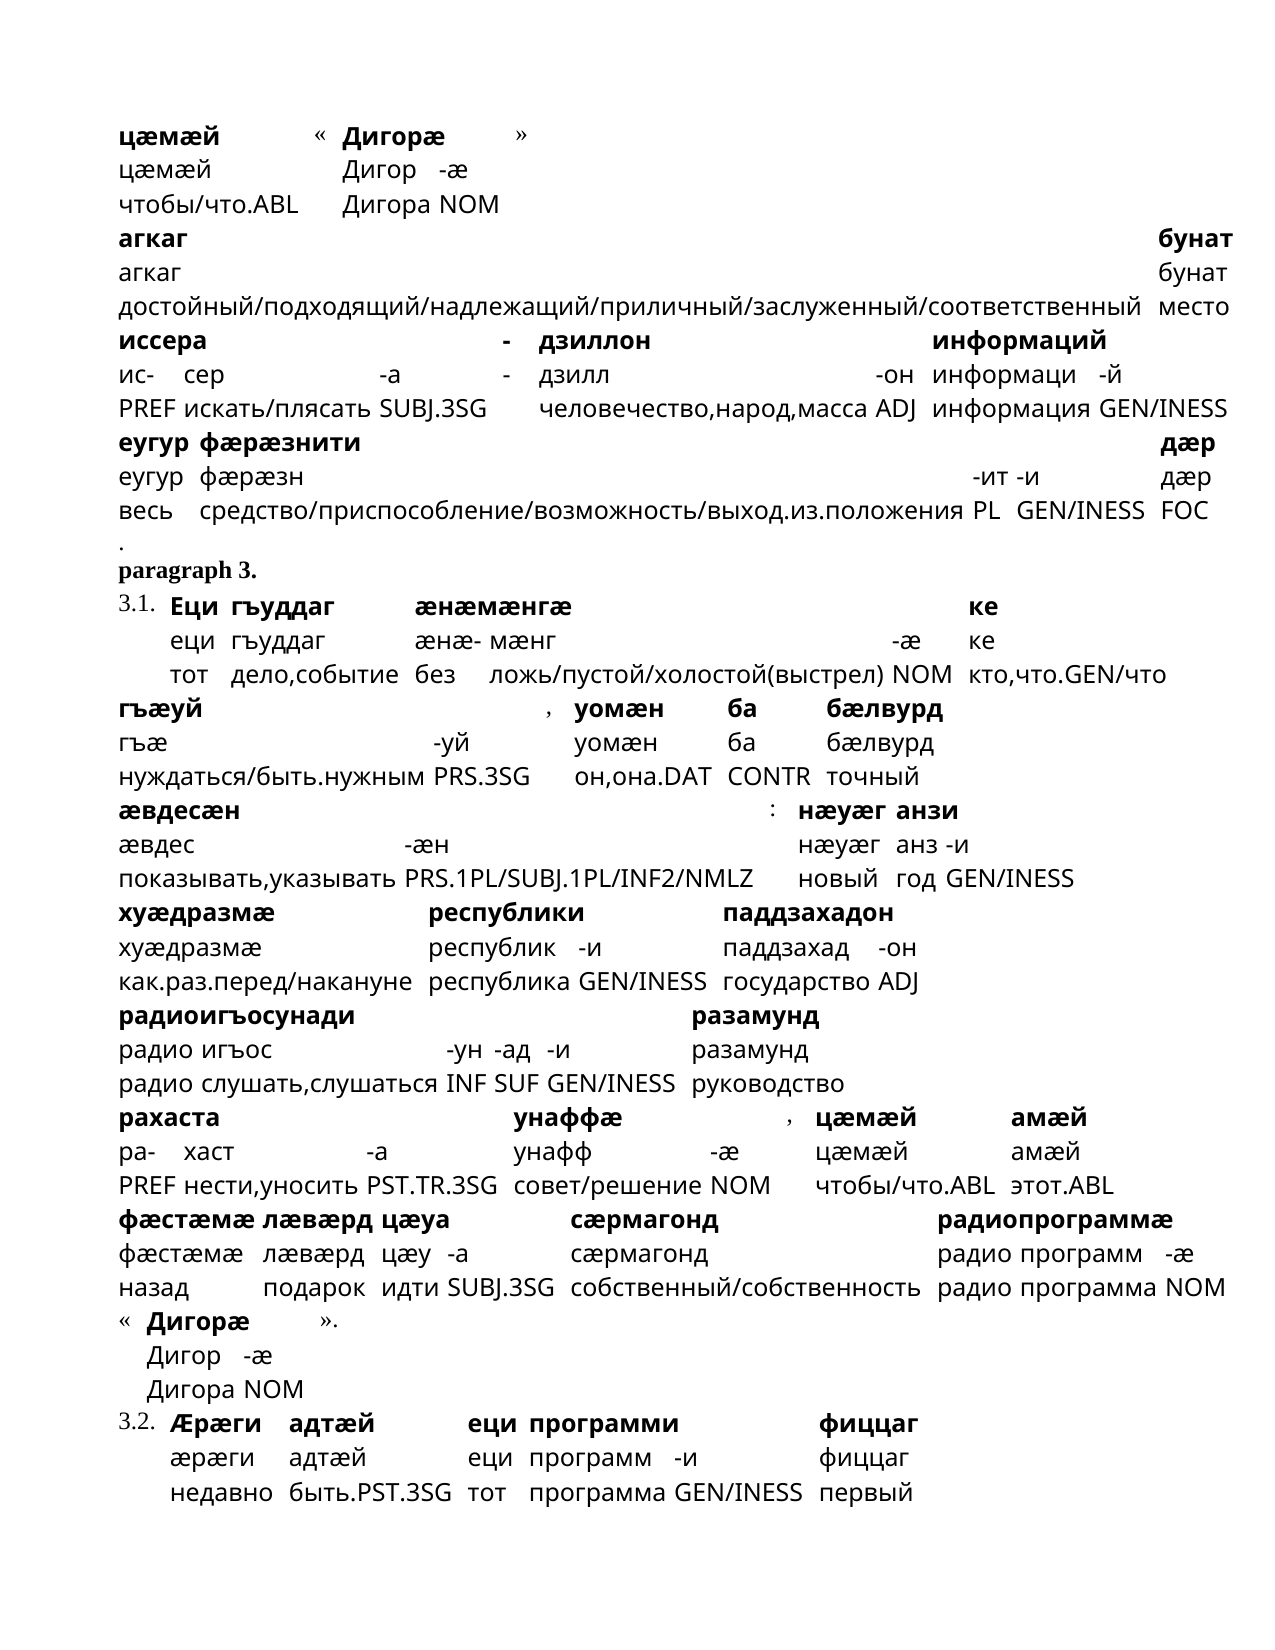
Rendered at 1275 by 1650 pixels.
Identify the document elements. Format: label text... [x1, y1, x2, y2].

text фæстæмæ [118, 1236, 244, 1270]
text лæвæрд [263, 1236, 366, 1270]
text -æ [892, 623, 953, 657]
text новый [798, 861, 880, 895]
text Дигора [147, 1372, 236, 1406]
text GEN/INESS [945, 861, 1075, 895]
text фиццаг [818, 1406, 921, 1440]
text - [502, 322, 531, 357]
text амæй [1011, 1099, 1122, 1133]
text Дигор [147, 1338, 236, 1372]
text радио [937, 1236, 1012, 1270]
text искать/плясать [183, 391, 372, 425]
text GEN/INESS [1016, 493, 1145, 527]
text CONTR [727, 759, 811, 793]
text совет/решение [513, 1168, 702, 1202]
text PREF [118, 391, 176, 425]
text разамунд [691, 1031, 845, 1065]
text дæр [1160, 459, 1212, 493]
text « [314, 118, 335, 147]
text -а [366, 1133, 498, 1168]
text человечество,народ,масса [538, 391, 868, 425]
text Еци [169, 588, 223, 623]
text адтæй [289, 1440, 452, 1474]
text паддзахадон [722, 895, 927, 929]
text ра- [118, 1133, 176, 1168]
text собственный/собственность [570, 1270, 922, 1304]
text нести,уносить [183, 1168, 359, 1202]
text дело,событие [231, 657, 399, 691]
text æнæ- [414, 623, 482, 657]
text мæнг [489, 623, 884, 657]
text уомæн [574, 691, 719, 725]
text PL [972, 493, 1008, 527]
text гъуддаг [231, 623, 399, 657]
text цæу [381, 1236, 439, 1270]
text нуждаться/быть.нужным [118, 759, 426, 793]
text он,она.DAT [574, 759, 712, 793]
text æвдесæн [118, 793, 762, 827]
text программ [1019, 1236, 1157, 1270]
text точный [826, 759, 934, 793]
text -и [1016, 459, 1145, 493]
text -й [1098, 357, 1228, 391]
text игъос [201, 1031, 438, 1065]
text -уй [433, 725, 531, 759]
text GEN/INESS [674, 1474, 803, 1508]
text -и [578, 929, 707, 963]
text -а [447, 1236, 555, 1270]
text радио [118, 1031, 193, 1065]
text радио [118, 1065, 193, 1099]
text NOM [439, 186, 500, 220]
text анзи [896, 793, 1082, 827]
text ис- [118, 357, 176, 391]
text Æрæги [169, 1406, 281, 1440]
text программа [529, 1474, 666, 1508]
text тот [467, 1474, 513, 1508]
text ба [727, 691, 818, 725]
text -и [547, 1031, 676, 1065]
text без [414, 657, 482, 691]
text тот [169, 657, 216, 691]
text ADJ [875, 391, 917, 425]
text республик [428, 929, 571, 963]
text PST.TR.3SG [366, 1168, 498, 1202]
text GEN/INESS [547, 1065, 676, 1099]
text SUF [494, 1065, 539, 1099]
text æрæги [169, 1440, 274, 1474]
text дæр [1160, 425, 1220, 459]
text иссера [118, 322, 495, 357]
text еугур [118, 459, 184, 493]
text ке [968, 588, 1174, 623]
text фæрæзн [199, 459, 965, 493]
text быть.PST.3SG [289, 1474, 452, 1508]
text ADJ [878, 963, 919, 997]
text достойный/подходящий/надлежащий/приличный/заслуженный/соответственный [118, 288, 1143, 322]
text рахаста [118, 1099, 506, 1133]
text амæй [1011, 1133, 1114, 1168]
text гъуддаг [231, 588, 407, 623]
text унафф [513, 1133, 702, 1168]
text гъæ [118, 725, 426, 759]
text -ад [494, 1031, 539, 1065]
text -ит [972, 459, 1008, 493]
text чтобы/что.ABL [815, 1168, 995, 1202]
text цæмæй [118, 152, 299, 186]
text программ [529, 1440, 666, 1474]
text GEN/INESS [1098, 391, 1228, 425]
text Дигор [342, 152, 431, 186]
text этот.ABL [1011, 1168, 1114, 1202]
text NOM [1165, 1270, 1226, 1304]
text паддзахад [722, 929, 871, 963]
text еугур [118, 425, 192, 459]
text Дигора [342, 186, 431, 220]
text , [786, 1099, 807, 1128]
text ке [968, 623, 1167, 657]
text руководство [691, 1065, 845, 1099]
text PREF [118, 1168, 176, 1202]
text информаци [932, 357, 1091, 391]
text æнæмæнгæ [414, 588, 961, 623]
text ». [319, 1304, 341, 1333]
text 3.1. [118, 588, 162, 617]
text GEN/INESS [578, 963, 707, 997]
text фæстæмæ [118, 1202, 255, 1236]
text NOM [243, 1372, 304, 1406]
text цæмæй [815, 1099, 1003, 1133]
text дзиллон [538, 322, 924, 357]
text хаст [183, 1133, 359, 1168]
text -ун [446, 1031, 486, 1065]
text программи [529, 1406, 811, 1440]
text . [118, 527, 139, 556]
text ба [727, 725, 811, 759]
text показывать,указывать [118, 861, 397, 895]
text унаффæ [513, 1099, 779, 1133]
text сер [183, 357, 372, 391]
text сæрмагонд [570, 1202, 929, 1236]
text нæуæг [798, 793, 888, 827]
text цæмæй [815, 1133, 995, 1168]
text « [118, 1304, 139, 1333]
text 3.2. [118, 1406, 162, 1435]
text бунат [1158, 220, 1237, 254]
text еци [467, 1406, 521, 1440]
text как.раз.перед/накануне [118, 963, 413, 997]
text назад [118, 1270, 244, 1304]
text средство/приспособление/возможность/выход.из.положения [199, 493, 965, 527]
text место [1158, 288, 1230, 322]
text разамунд [691, 997, 853, 1031]
text -он [875, 357, 917, 391]
text нæуæг [798, 827, 880, 861]
text агкаг [118, 254, 1143, 288]
text NOM [892, 657, 953, 691]
text æвдес [118, 827, 397, 861]
text цæуа [381, 1202, 563, 1236]
text » [515, 118, 536, 147]
text NOM [710, 1168, 771, 1202]
text республика [428, 963, 571, 997]
text бунат [1158, 254, 1230, 288]
text хуæдразмæ [118, 895, 420, 929]
text фæрæзнити [199, 425, 1153, 459]
text еци [467, 1440, 513, 1474]
text дзилл [538, 357, 868, 391]
text фиццаг [818, 1440, 913, 1474]
text уомæн [574, 725, 712, 759]
text республики [428, 895, 715, 929]
text агкаг [118, 220, 1150, 254]
text -он [878, 929, 919, 963]
text хуæдразмæ [118, 929, 413, 963]
text , [546, 691, 567, 719]
text государство [722, 963, 871, 997]
text - [502, 357, 523, 391]
text Дигорæ [342, 118, 508, 152]
text еци [169, 623, 216, 657]
text -а [379, 357, 487, 391]
text идти [381, 1270, 439, 1304]
text радиоигъосунади [118, 997, 683, 1031]
text paragraph 3. [118, 556, 1249, 584]
text радиопрограммæ [937, 1202, 1234, 1236]
text анз [896, 827, 938, 861]
text PRS.3SG [433, 759, 531, 793]
text -и [945, 827, 1075, 861]
text год [896, 861, 938, 895]
text весь [118, 493, 184, 527]
text информаций [932, 322, 1235, 357]
text -æ [1165, 1236, 1226, 1270]
text -и [674, 1440, 803, 1474]
text SUBJ.3SG [379, 391, 487, 425]
text цæмæй [118, 118, 306, 152]
text FOC [1160, 493, 1212, 527]
text лæвæрд [263, 1202, 373, 1236]
text гъæуй [118, 691, 538, 725]
text подарок [263, 1270, 366, 1304]
text адтæй [289, 1406, 460, 1440]
text кто,что.GEN/что [968, 657, 1167, 691]
text чтобы/что.ABL [118, 186, 299, 220]
text -æ [243, 1338, 304, 1372]
text информация [932, 391, 1091, 425]
text программа [1019, 1270, 1157, 1304]
text SUBJ.3SG [447, 1270, 555, 1304]
text -æ [710, 1133, 771, 1168]
text PRS.1PL/SUBJ.1PL/INF2/NMLZ [404, 861, 754, 895]
text бæлвурд [826, 691, 943, 725]
text недавно [169, 1474, 274, 1508]
text бæлвурд [826, 725, 934, 759]
text : [769, 793, 790, 822]
text первый [818, 1474, 913, 1508]
text сæрмагонд [570, 1236, 922, 1270]
text -æн [404, 827, 754, 861]
text радио [937, 1270, 1012, 1304]
text Дигорæ [147, 1304, 312, 1338]
text INF [446, 1065, 486, 1099]
text -æ [439, 152, 500, 186]
text ложь/пустой/холостой(выстрел) [489, 657, 884, 691]
text слушать,слушаться [201, 1065, 438, 1099]
